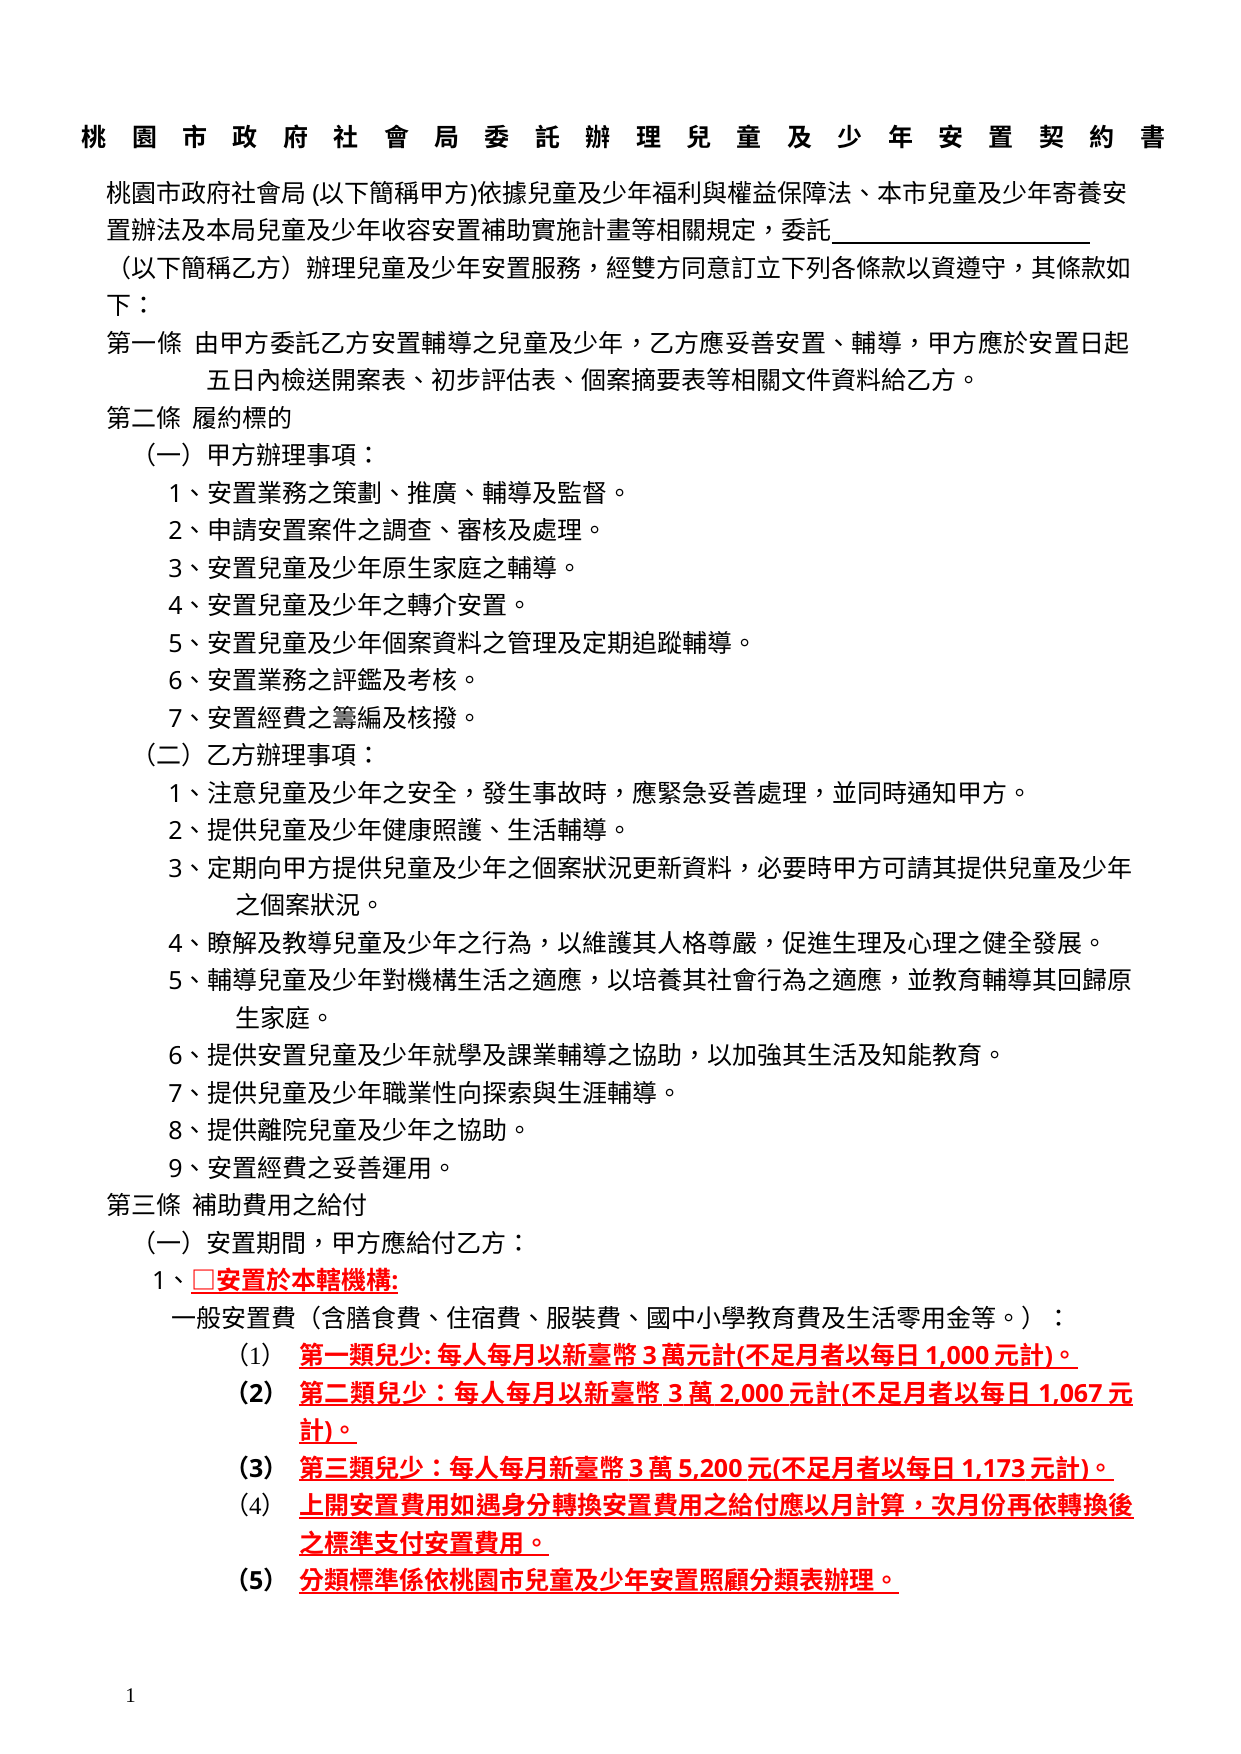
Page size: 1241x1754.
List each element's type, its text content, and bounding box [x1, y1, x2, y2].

text 第三條 補助費用之給付 [106, 1185, 1134, 1223]
list 上開安置費用如遇身分轉換安置費用之給付應以月計算，次月份再依轉換後之標準支付安置費用。 [224, 1485, 1134, 1560]
text 6、提供安置兒童及少年就學及課業輔導之協助，以加強其生活及知能教育。 [136, 1035, 1134, 1073]
text （一）甲方辦理事項： [106, 435, 1134, 473]
text 第二條 履約標的 [106, 398, 1134, 435]
list 第一類兒少: 每人每月以新臺幣3萬元計(不足月者以每日1,000元計)。 [224, 1335, 1134, 1373]
text 7、提供兒童及少年職業性向探索與生涯輔導。 [136, 1073, 1134, 1110]
list 第二類兒少：每人每月以新臺幣3萬2,000元計(不足月者以每日1,067元計)。 [224, 1373, 1134, 1448]
text （一）安置期間，甲方應給付乙方： [106, 1223, 1134, 1260]
text 2、提供兒童及少年健康照護、生活輔導。 [136, 810, 1134, 848]
text 5、輔導兒童及少年對機構生活之適應，以培養其社會行為之適應，並教育輔導其回歸原生家庭。 [136, 960, 1134, 1035]
text 桃園市政府社會局委託辦理兒童及少年安置契約書 [81, 118, 1167, 154]
text 9、安置經費之妥善運用。 [136, 1148, 1134, 1185]
text 3、定期向甲方提供兒童及少年之個案狀況更新資料，必要時甲方可請其提供兒童及少年之個案狀況。 [136, 848, 1134, 923]
text 1、安置業務之策劃、推廣、輔導及監督。 [136, 473, 1134, 510]
text 1、注意兒童及少年之安全，發生事故時，應緊急妥善處理，並同時通知甲方。 [136, 773, 1134, 810]
text 4、安置兒童及少年之轉介安置。 [136, 585, 1134, 623]
text 桃園市政府社會局 (以下簡稱甲方)依據兒童及少年福利與權益保障法、本市兒童及少年寄養安置辦法及本局兒童及少年收容安置補助實施計畫等相關規定，委託 （以下簡稱乙方）辦理兒童及少年安置服務，經雙方同意訂立下列各條款以資遵守，其條款如下： [106, 173, 1134, 323]
text 3、安置兒童及少年原生家庭之輔導。 [136, 548, 1134, 585]
list 分類標準係依桃園市兒童及少年安置照顧分類表辦理。 [224, 1560, 1134, 1598]
text （二）乙方辦理事項： [106, 735, 1134, 773]
list 第三類兒少：每人每月新臺幣3萬5,200元(不足月者以每日1,173元計)。 [224, 1448, 1134, 1485]
text 一般安置費（含膳食費、住宿費、服裝費、國中小學教育費及生活零用金等。）： [106, 1298, 1134, 1335]
text 6、安置業務之評鑑及考核。 [136, 660, 1134, 698]
text 7、安置經費之籌編及核撥。 [136, 698, 1134, 735]
text 1、□安置於本轄機構: [106, 1260, 1134, 1298]
text 2、申請安置案件之調查、審核及處理。 [136, 510, 1134, 548]
text 4、瞭解及教導兒童及少年之行為，以維護其人格尊嚴，促進生理及心理之健全發展。 [136, 923, 1134, 960]
text 8、提供離院兒童及少年之協助。 [136, 1110, 1134, 1148]
text 第一條 由甲方委託乙方安置輔導之兒童及少年，乙方應妥善安置、輔導，甲方應於安置日起五日內檢送開案表、初步評估表、個案摘要表等相關文件資料給乙方。 [106, 323, 1134, 398]
text 5、安置兒童及少年個案資料之管理及定期追蹤輔導。 [136, 623, 1134, 660]
